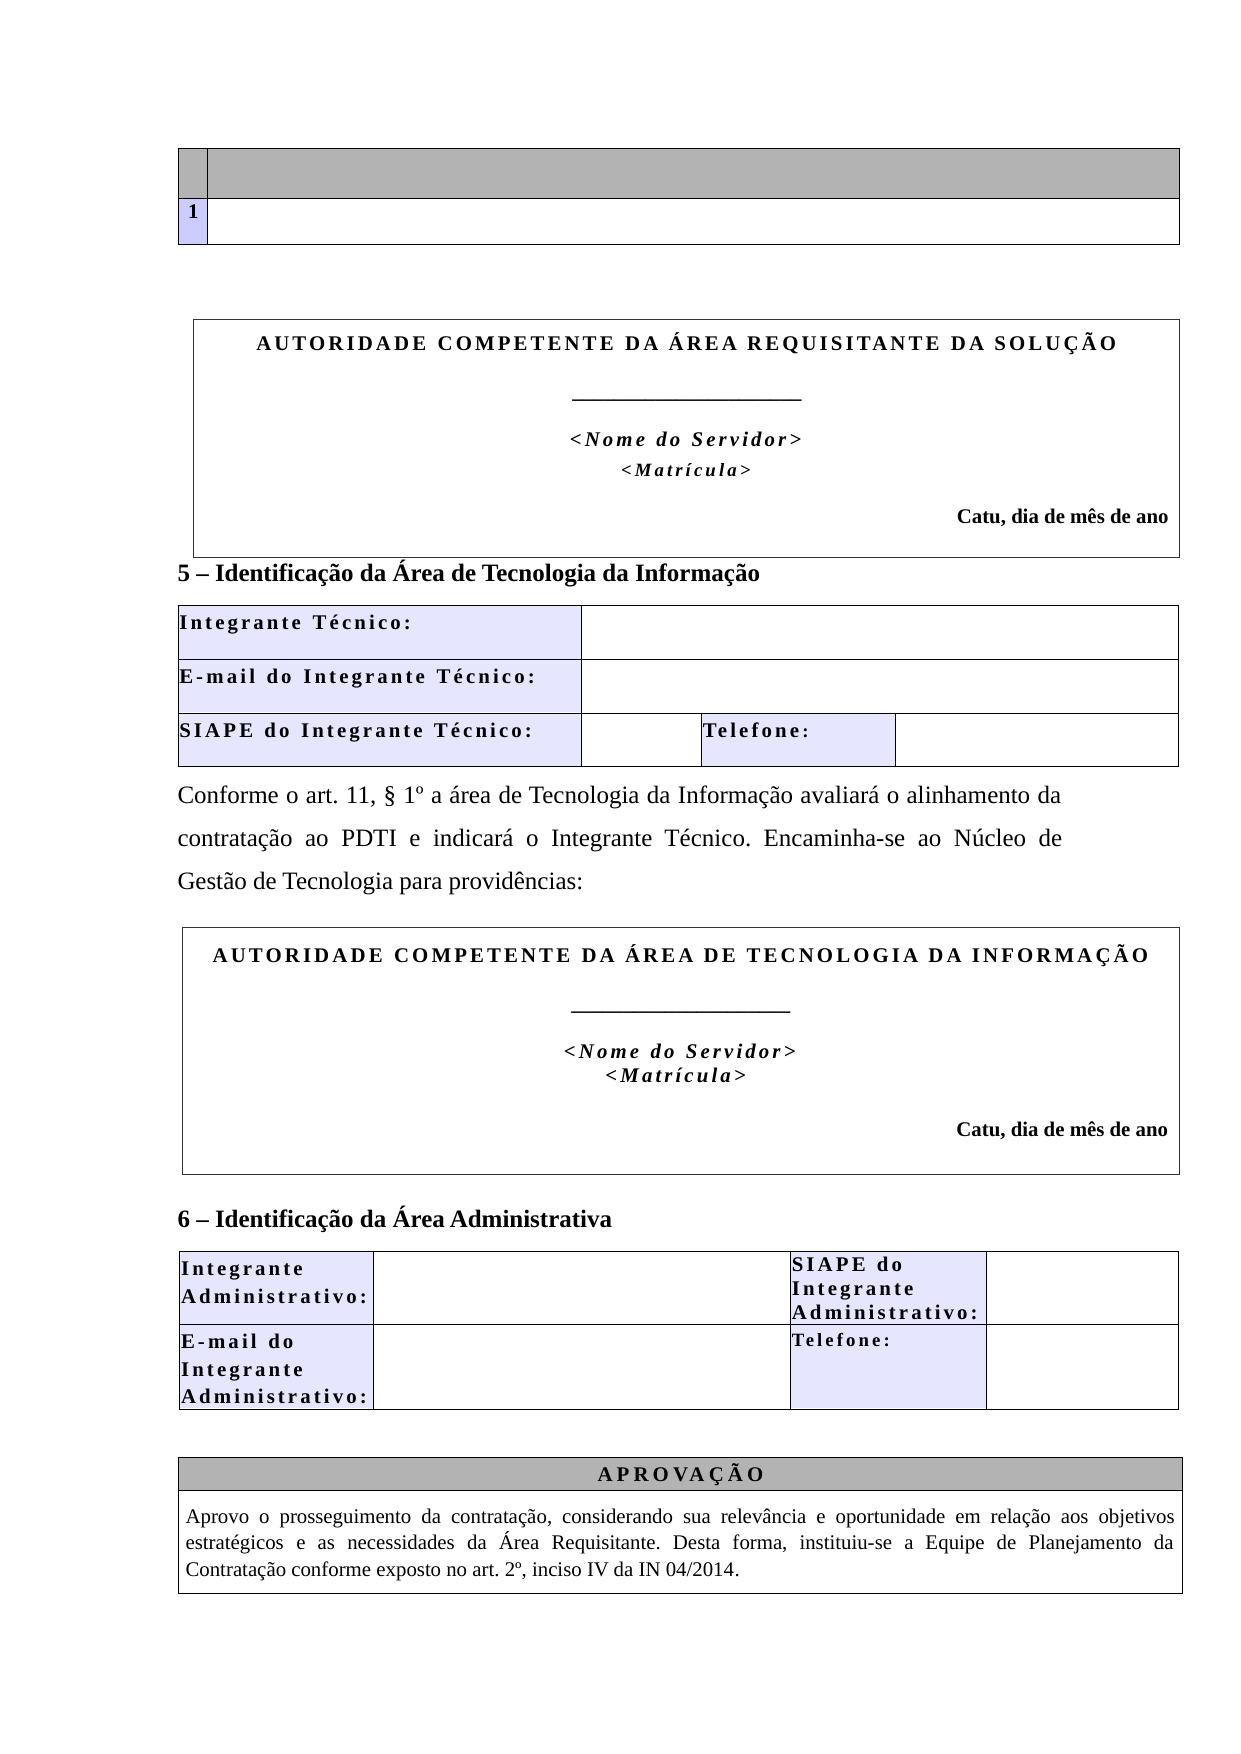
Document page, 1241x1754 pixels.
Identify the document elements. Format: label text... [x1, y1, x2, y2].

table_cell Telefone: [791, 1325, 986, 1408]
table_cell [987, 1325, 1178, 1408]
text 5 – Identificação da Área de Tecnologia da Informação [177, 558, 1063, 587]
table_header [582, 606, 1178, 659]
table_header SIAPE do Integrante Administrativo: [791, 1252, 986, 1324]
table_header [987, 1252, 1178, 1324]
table_cell E-mail do Integrante Administrativo: [180, 1325, 373, 1408]
table_cell [208, 199, 1179, 244]
table_header Integrante Administrativo: [180, 1252, 373, 1324]
table_header AUTORIDADE COMPETENTE DA ÁREA REQUISITANTE DA SOLUÇÃO ______________________ <Nome do Servidor> <Matrícula> Catu, dia de mês de ano [194, 320, 1179, 557]
table_cell SIAPE do Integrante Técnico: [179, 714, 581, 766]
table_header AUTORIDADE COMPETENTE DA ÁREA DE TECNOLOGIA DA INFORMAÇÃO _____________________ <Nome do Servidor> <Matrícula> Catu, dia de mês de ano [183, 928, 1179, 1174]
table_cell E-mail do Integrante Técnico: [179, 660, 581, 712]
table_header [374, 1252, 790, 1324]
text 6 – Identificação da Área Administrativa [177, 1203, 1063, 1233]
table_cell [896, 714, 1178, 766]
table_cell Aprovo o prosseguimento da contratação, considerando sua relevância e oportunidade em relação aos objetivos estratégicos e as necessidades da Área Requisitante. Desta forma, instituiu-se a Equipe de Planejamento da Contratação conforme exposto no art. 2º, inciso IV da IN 04/2014. [179, 1491, 1182, 1593]
text Conforme o art. 11, § 1º a área de Tecnologia da Informação avaliará o alinhamento da contratação ao PDTI e indicará o Integrante Técnico. Encaminha-se ao Núcleo de Gestão de Tecnologia para providências: [177, 780, 1063, 895]
table_header APROVAÇÃO [179, 1458, 1182, 1490]
table_cell 1 [179, 199, 207, 244]
table_header [208, 149, 1179, 198]
table_cell [374, 1325, 790, 1408]
table_header Integrante Técnico: [179, 606, 581, 659]
table_cell Telefone: [702, 714, 895, 766]
table_cell [582, 714, 701, 766]
table_header [179, 149, 207, 198]
table_cell [582, 660, 1178, 712]
